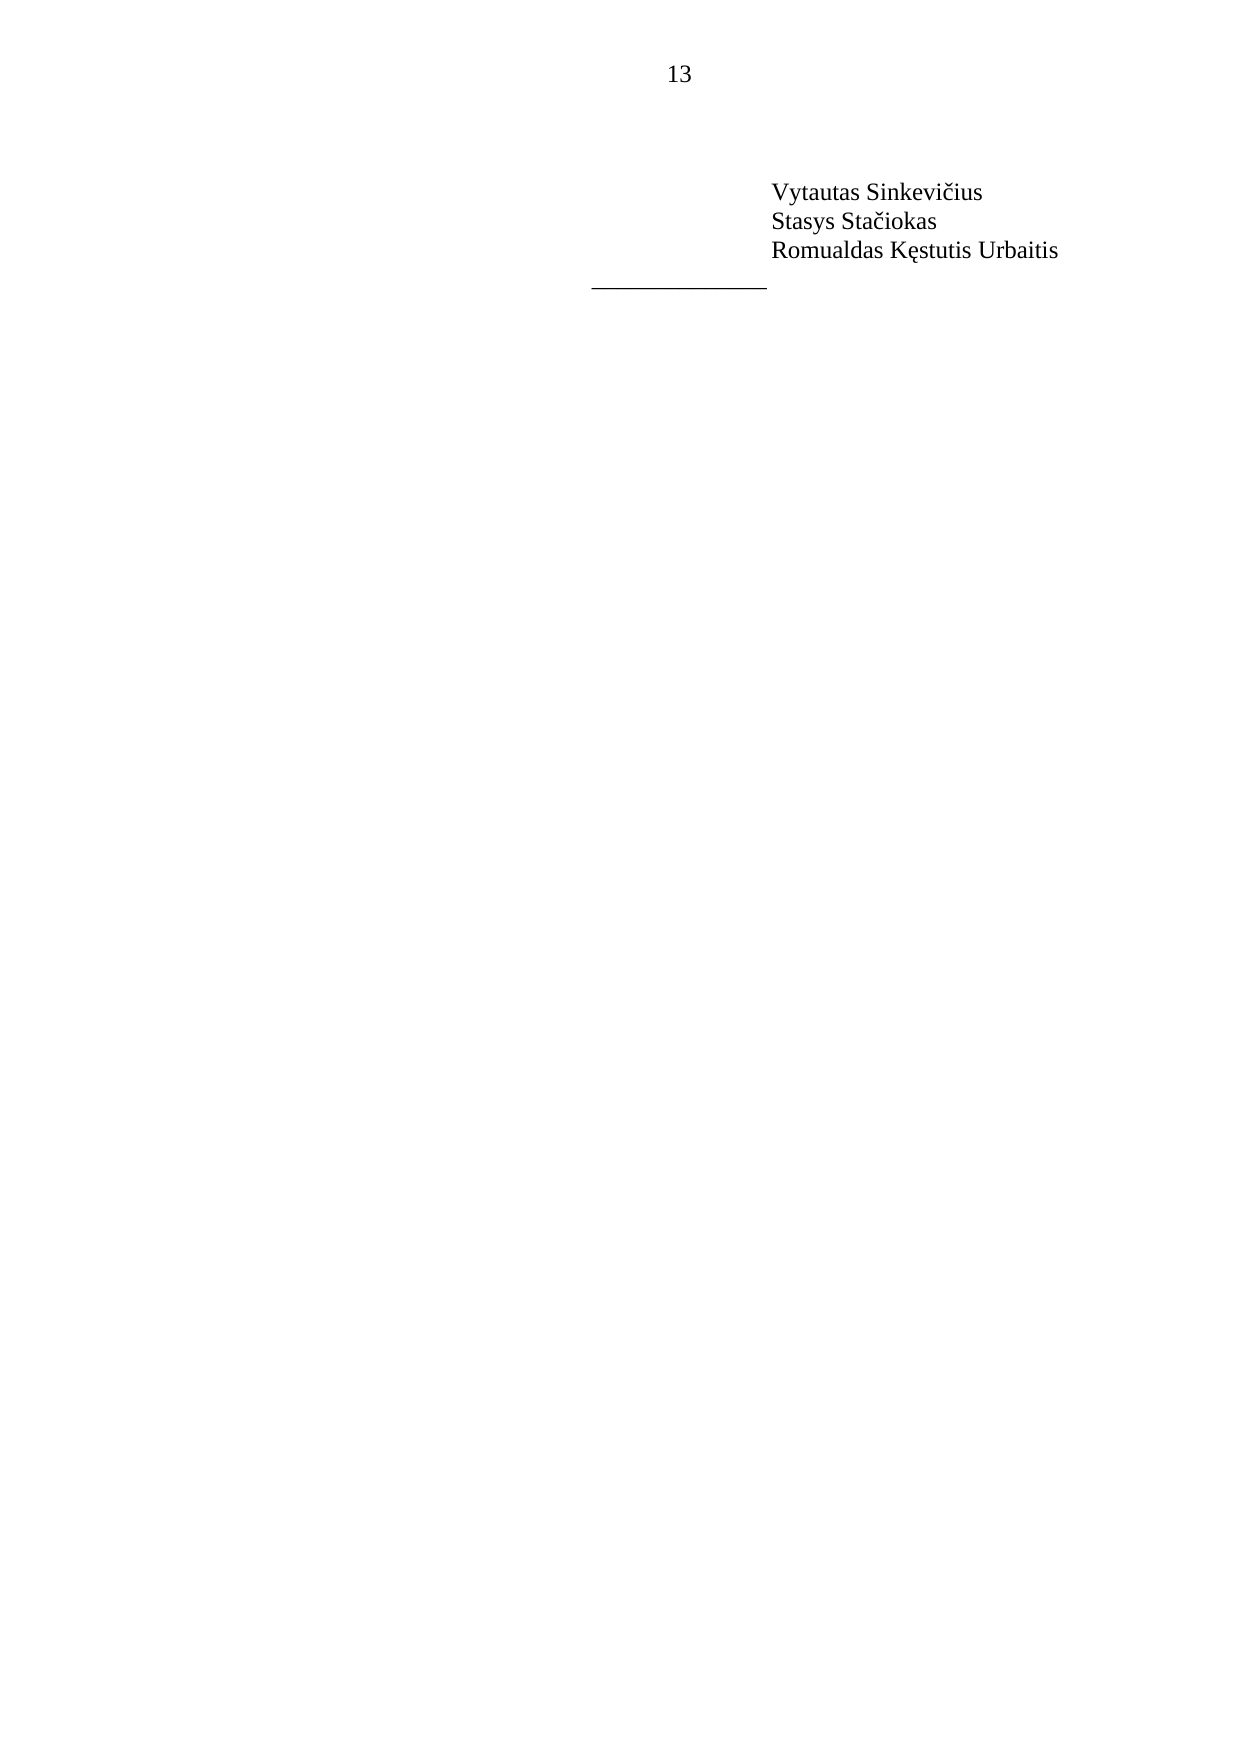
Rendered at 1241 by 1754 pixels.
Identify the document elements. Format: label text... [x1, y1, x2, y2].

text Vytautas Sinkevičius [177, 177, 1181, 206]
text Stasys Stačiokas [177, 206, 1181, 235]
text ______________ [177, 263, 1181, 292]
text Romualdas Kęstutis Urbaitis [177, 235, 1181, 263]
